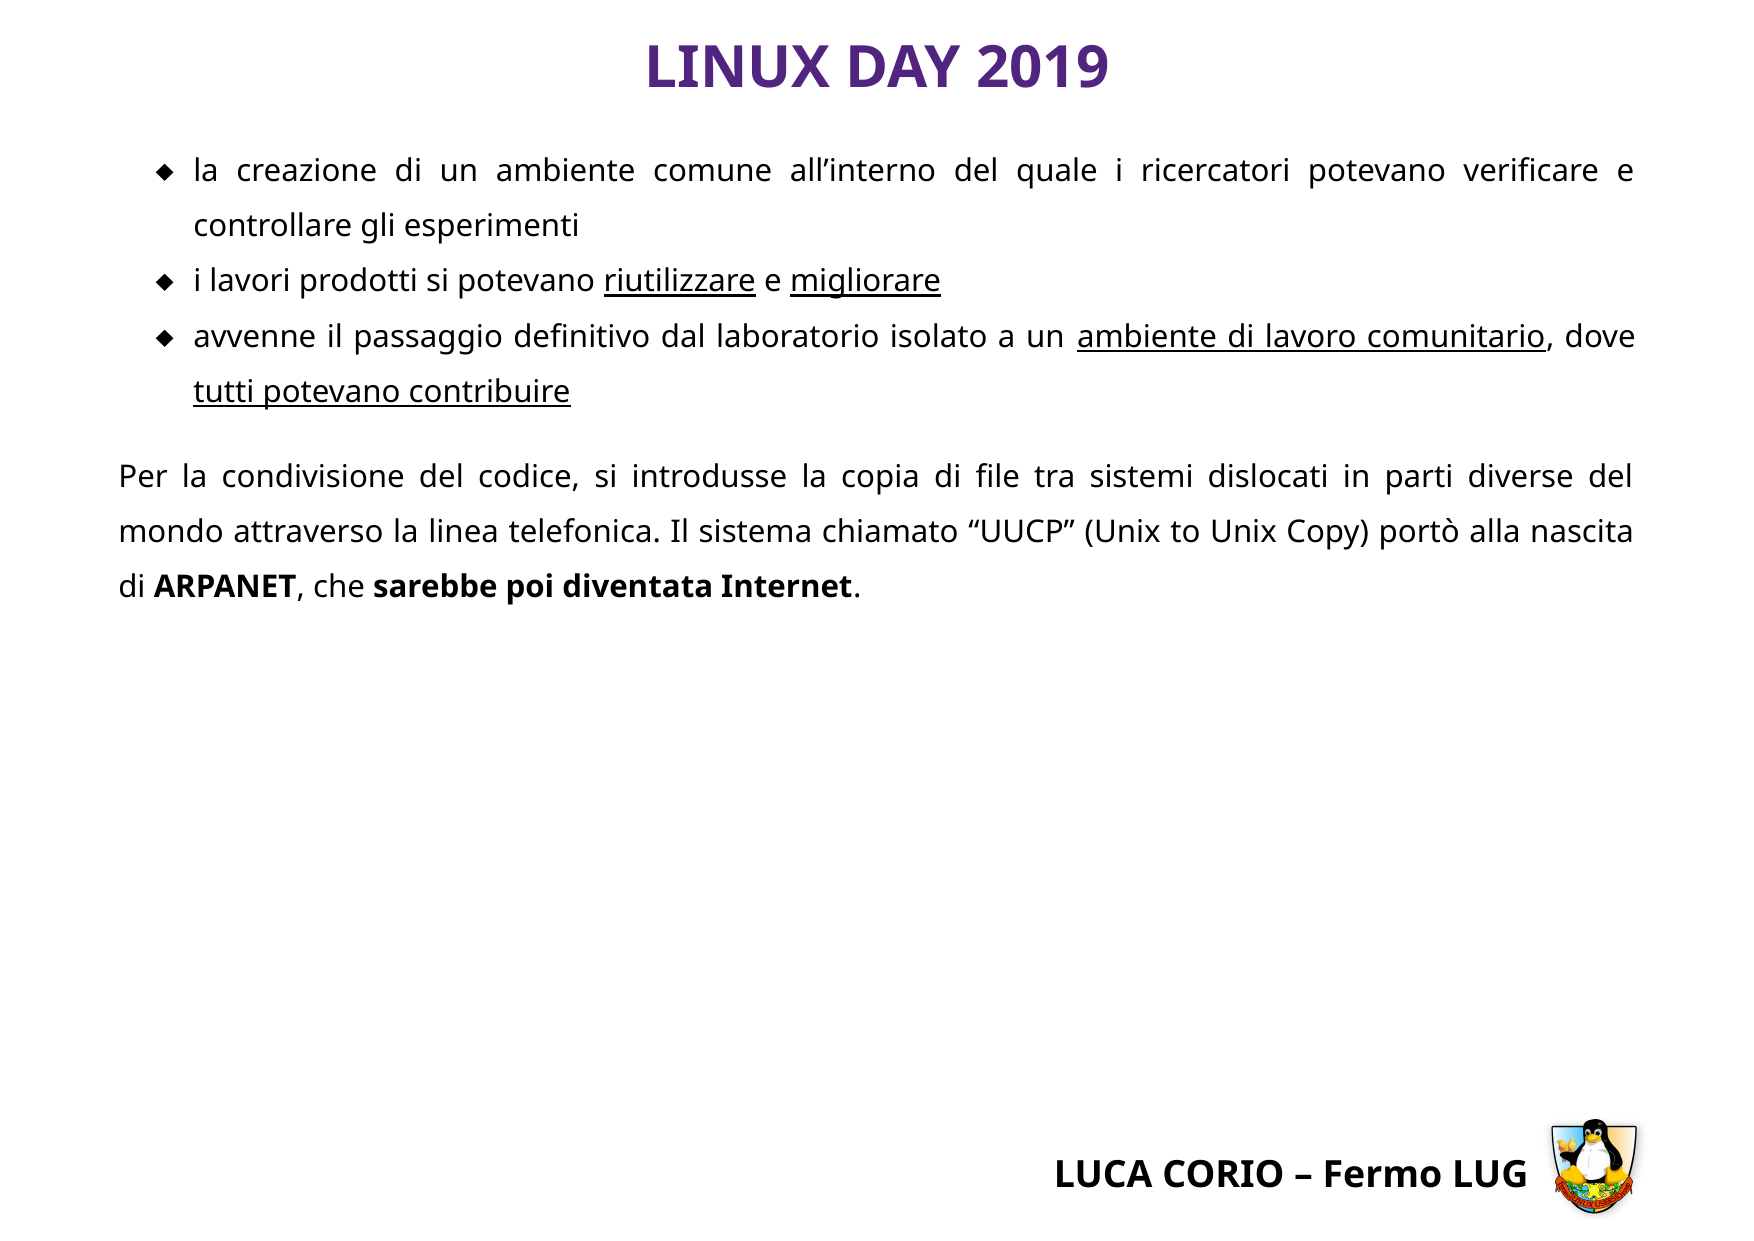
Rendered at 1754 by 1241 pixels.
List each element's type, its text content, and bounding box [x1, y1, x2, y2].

text Per la condivisione del codice, si introdusse la copia di file tra sistemi dislocati in parti diverse del mondo attraverso la linea telefonica. Il sistema chiamato “UUCP” (Unix to Unix Copy) portò alla nascita di ARPANET, che sarebbe poi diventata Internet. [118, 454, 1636, 607]
picture [1541, 1113, 1649, 1220]
list la creazione di un ambiente comune all’interno del quale i ricercatori potevano verificare e controllare gli esperimenti [156, 148, 1636, 246]
list avvenne il passaggio definitivo dal laboratorio isolato a un ambiente di lavoro comunitario, dove tutti potevano contribuire [156, 313, 1636, 411]
list i lavori prodotti si potevano riutilizzare e migliorare [156, 258, 1636, 301]
